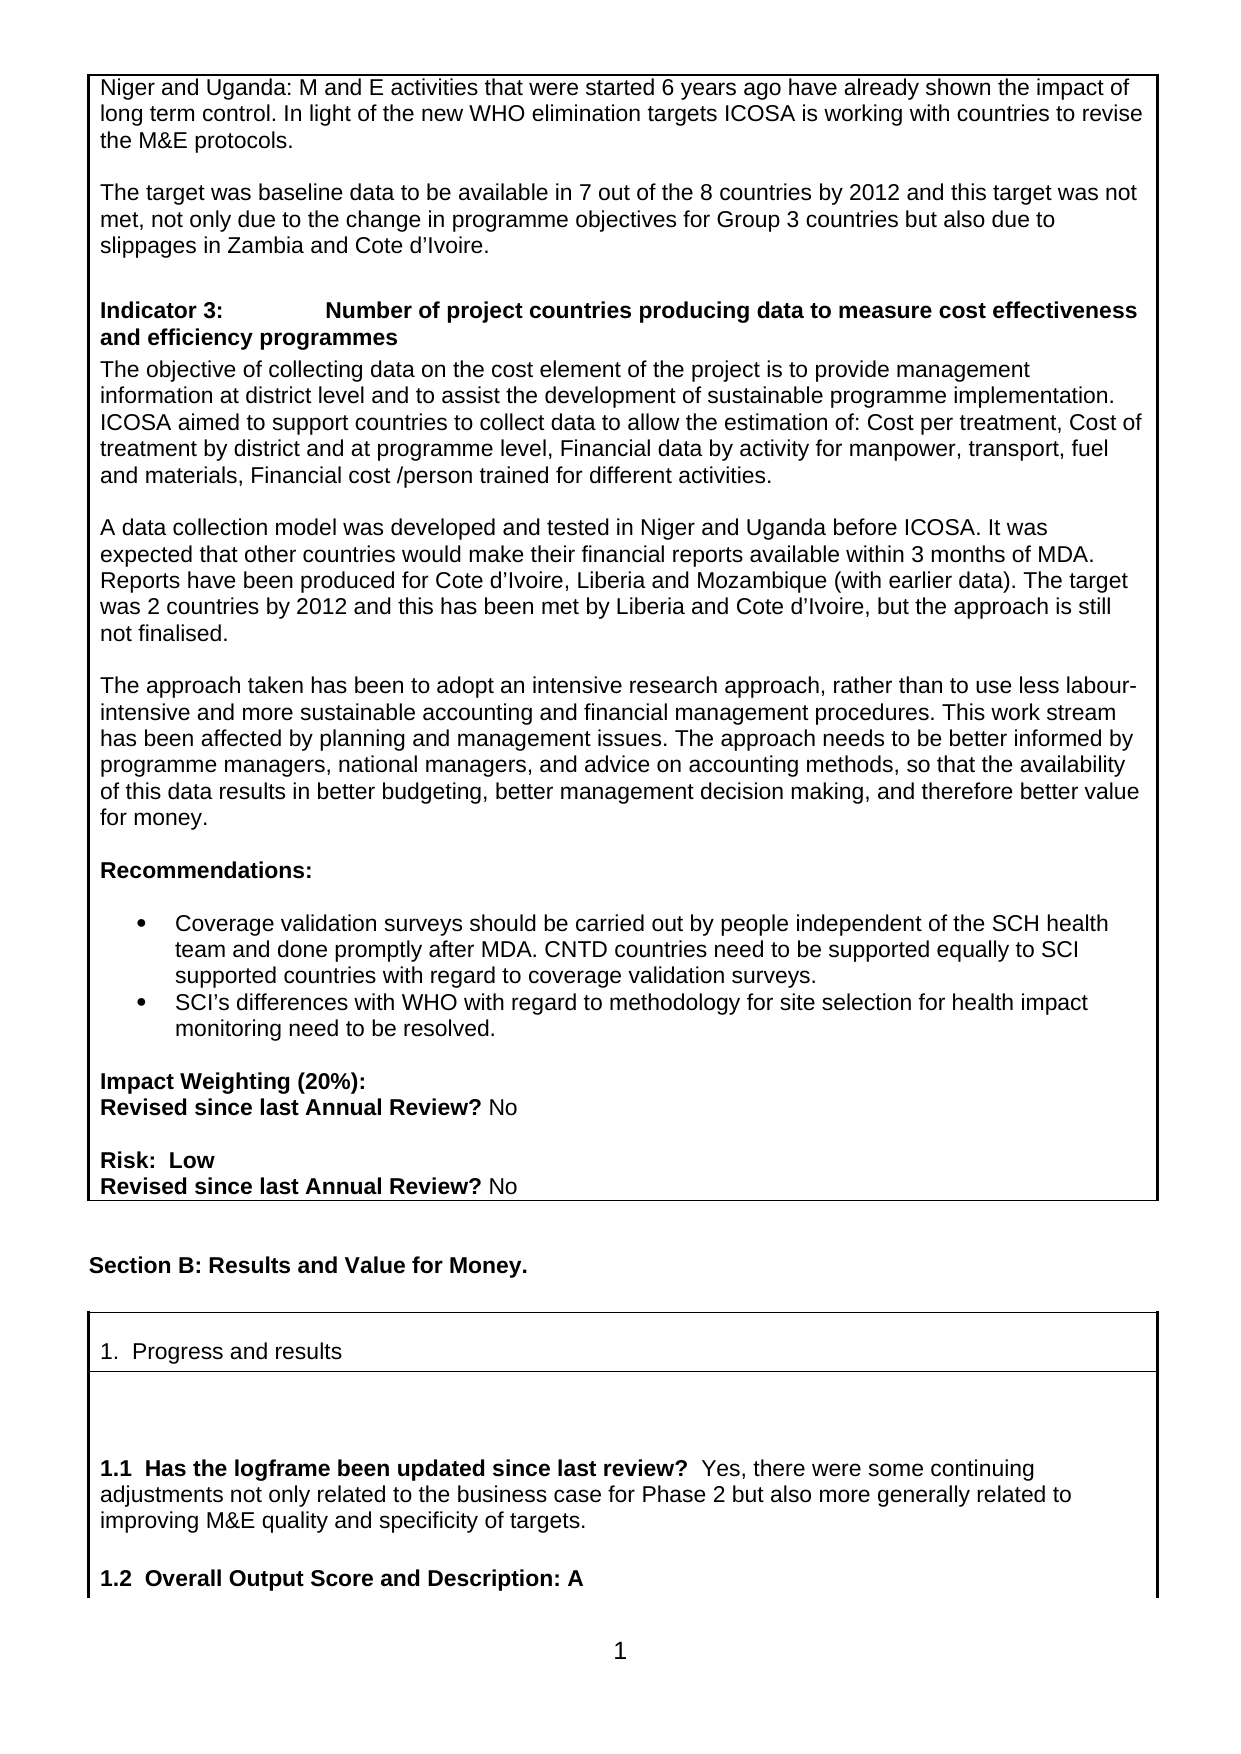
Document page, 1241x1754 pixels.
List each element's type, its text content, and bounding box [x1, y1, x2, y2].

table_header 1. Progress and results [90, 1313, 1156, 1371]
table_cell Niger and Uganda: M and E activities that were started 6 years ago have already shown the impact of long term control. In light of the new WHO elimination targets ICOSA is working with countries to revise the M&E protocols. The target was baseline data to be available in 7 out of the 8 countries by 2012 and this target was not met, not only due to the change in programme objectives for Group 3 countries but also due to slippages in Zambia and Cote d’Ivoire. Indicator 3: Number of project countries producing data to measure cost effectiveness and efficiency programmes The objective of collecting data on the cost element of the project is to provide management information at district level and to assist the development of sustainable programme implementation. ICOSA aimed to support countries to collect data to allow the estimation of: Cost per treatment, Cost of treatment by district and at programme level, Financial data by activity for manpower, transport, fuel and materials, Financial cost /person trained for different activities. A data collection model was developed and tested in Niger and Uganda before ICOSA. It was expected that other countries would make their financial reports available within 3 months of MDA. Reports have been produced for Cote d’Ivoire, Liberia and Mozambique (with earlier data). The target was 2 countries by 2012 and this has been met by Liberia and Cote d’Ivoire, but the approach is still not finalised. The approach taken has been to adopt an intensive research approach, rather than to use less labour-intensive and more sustainable accounting and financial management procedures. This work stream has been affected by planning and management issues. The approach needs to be better informed by programme managers, national managers, and advice on accounting methods, so that the availability of this data results in better budgeting, better management decision making, and therefore better value for money. Recommendations: Coverage validation surveys should be carried out by people independent of the SCH health team and done promptly after MDA. CNTD countries need to be supported equally to SCI supported countries with regard to coverage validation surveys. SCI’s differences with WHO with regard to methodology for site selection for health impact monitoring need to be resolved. Impact Weighting (20%): Revised since last Annual Review? No Risk: Low Revised since last Annual Review? No [90, 76, 1156, 1199]
subtitle Section B: Results and Value for Money. [89, 1252, 1152, 1279]
table_cell [90, 1372, 1156, 1430]
table_cell 1.1 Has the logframe been updated since last review? Yes, there were some continuing adjustments not only related to the business case for Phase 2 but also more generally related to improving M&E quality and specificity of targets. 1.2 Overall Output Score and Description: A [90, 1430, 1156, 1598]
